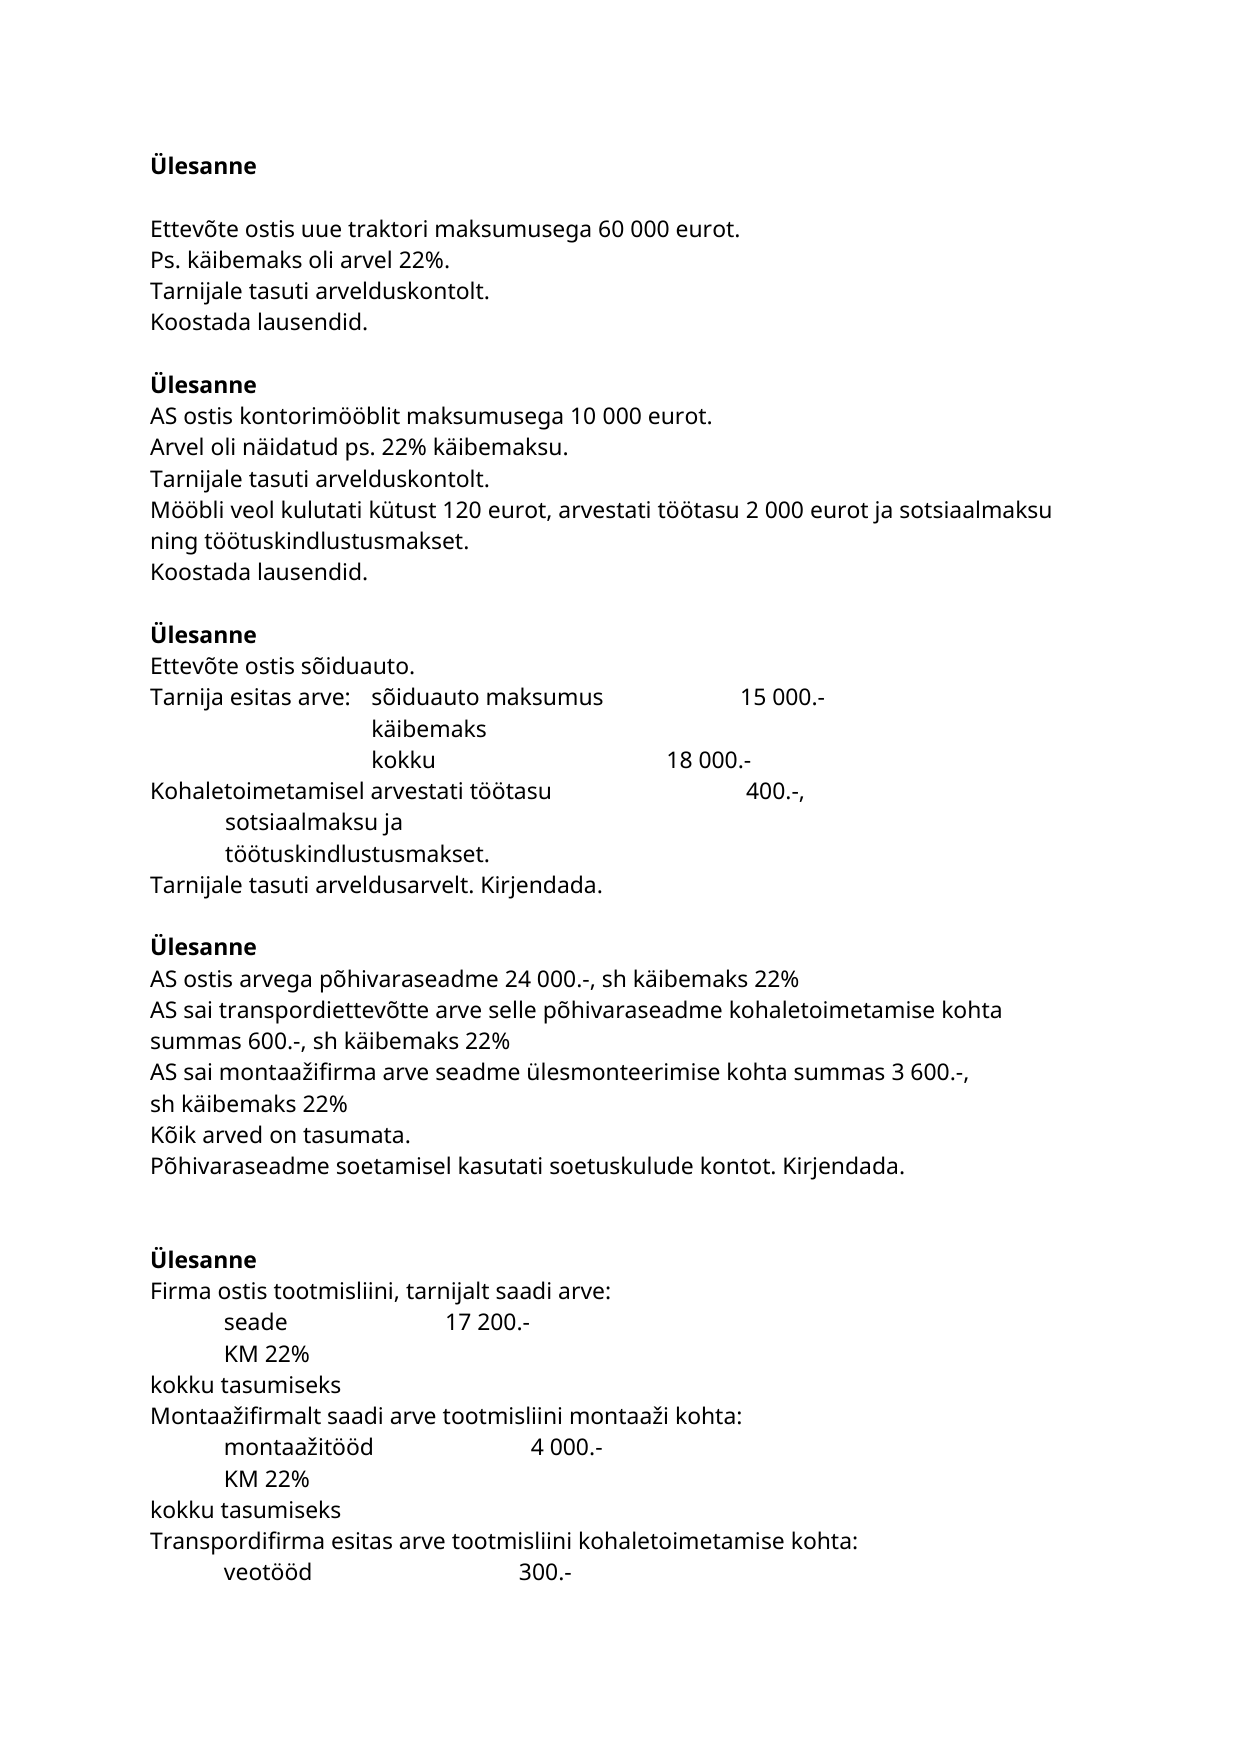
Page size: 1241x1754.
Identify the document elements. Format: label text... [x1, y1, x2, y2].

text AS ostis kontorimööblit maksumusega 10 000 eurot. [150, 400, 1090, 431]
text kokku tasumiseks [150, 1369, 1090, 1400]
text KM 22% [150, 1462, 1090, 1494]
text Ülesanne [150, 150, 1090, 181]
text Koostada lausendid. [150, 556, 1090, 587]
text seade 17 200.- [150, 1306, 1090, 1337]
text Ülesanne [150, 369, 1090, 400]
text sotsiaalmaksu ja [150, 806, 1090, 837]
text Ps. käibemaks oli arvel 22%. [150, 244, 1090, 275]
text Koostada lausendid. [150, 306, 1090, 337]
text kokku 18 000.- [150, 744, 1090, 775]
text KM 22% [150, 1337, 1090, 1369]
text montaažitööd 4 000.- [150, 1431, 1090, 1462]
text Tarnija esitas arve: sõiduauto maksumus 15 000.- [150, 681, 1090, 712]
text Firma ostis tootmisliini, tarnijalt saadi arve: [150, 1275, 1090, 1306]
text Ettevõte ostis uue traktori maksumusega 60 000 eurot. [150, 212, 1090, 244]
text kokku tasumiseks [150, 1494, 1090, 1525]
text AS sai transpordiettevõtte arve selle põhivaraseadme kohaletoimetamise kohta summas 600.-, sh käibemaks 22% [150, 994, 1090, 1056]
text Ülesanne [150, 1244, 1090, 1275]
text sh käibemaks 22% [150, 1087, 1090, 1119]
text Ülesanne [150, 619, 1090, 650]
text Põhivaraseadme soetamisel kasutati soetuskulude kontot. Kirjendada. [150, 1150, 1090, 1181]
text käibemaks [150, 712, 1090, 744]
text veotööd 300.- [150, 1556, 1090, 1587]
text AS sai montaažifirma arve seadme ülesmonteerimise kohta summas 3 600.-, [150, 1056, 1090, 1087]
text Kõik arved on tasumata. [150, 1119, 1090, 1150]
text Mööbli veol kulutati kütust 120 eurot, arvestati töötasu 2 000 eurot ja sotsiaalmaksu ning töötuskindlustusmakset. [150, 494, 1090, 556]
text Transpordifirma esitas arve tootmisliini kohaletoimetamise kohta: [150, 1525, 1090, 1556]
text AS ostis arvega põhivaraseadme 24 000.-, sh käibemaks 22% [150, 962, 1090, 994]
text Tarnijale tasuti arvelduskontolt. [150, 462, 1090, 494]
text Kohaletoimetamisel arvestati töötasu 400.-, [150, 775, 1090, 806]
text Ettevõte ostis sõiduauto. [150, 650, 1090, 681]
text Arvel oli näidatud ps. 22% käibemaksu. [150, 431, 1090, 462]
text Montaažifirmalt saadi arve tootmisliini montaaži kohta: [150, 1400, 1090, 1431]
text Tarnijale tasuti arvelduskontolt. [150, 275, 1090, 306]
text töötuskindlustusmakset. [150, 837, 1090, 869]
text Tarnijale tasuti arveldusarvelt. Kirjendada. [150, 869, 1090, 900]
text Ülesanne [150, 931, 1090, 962]
